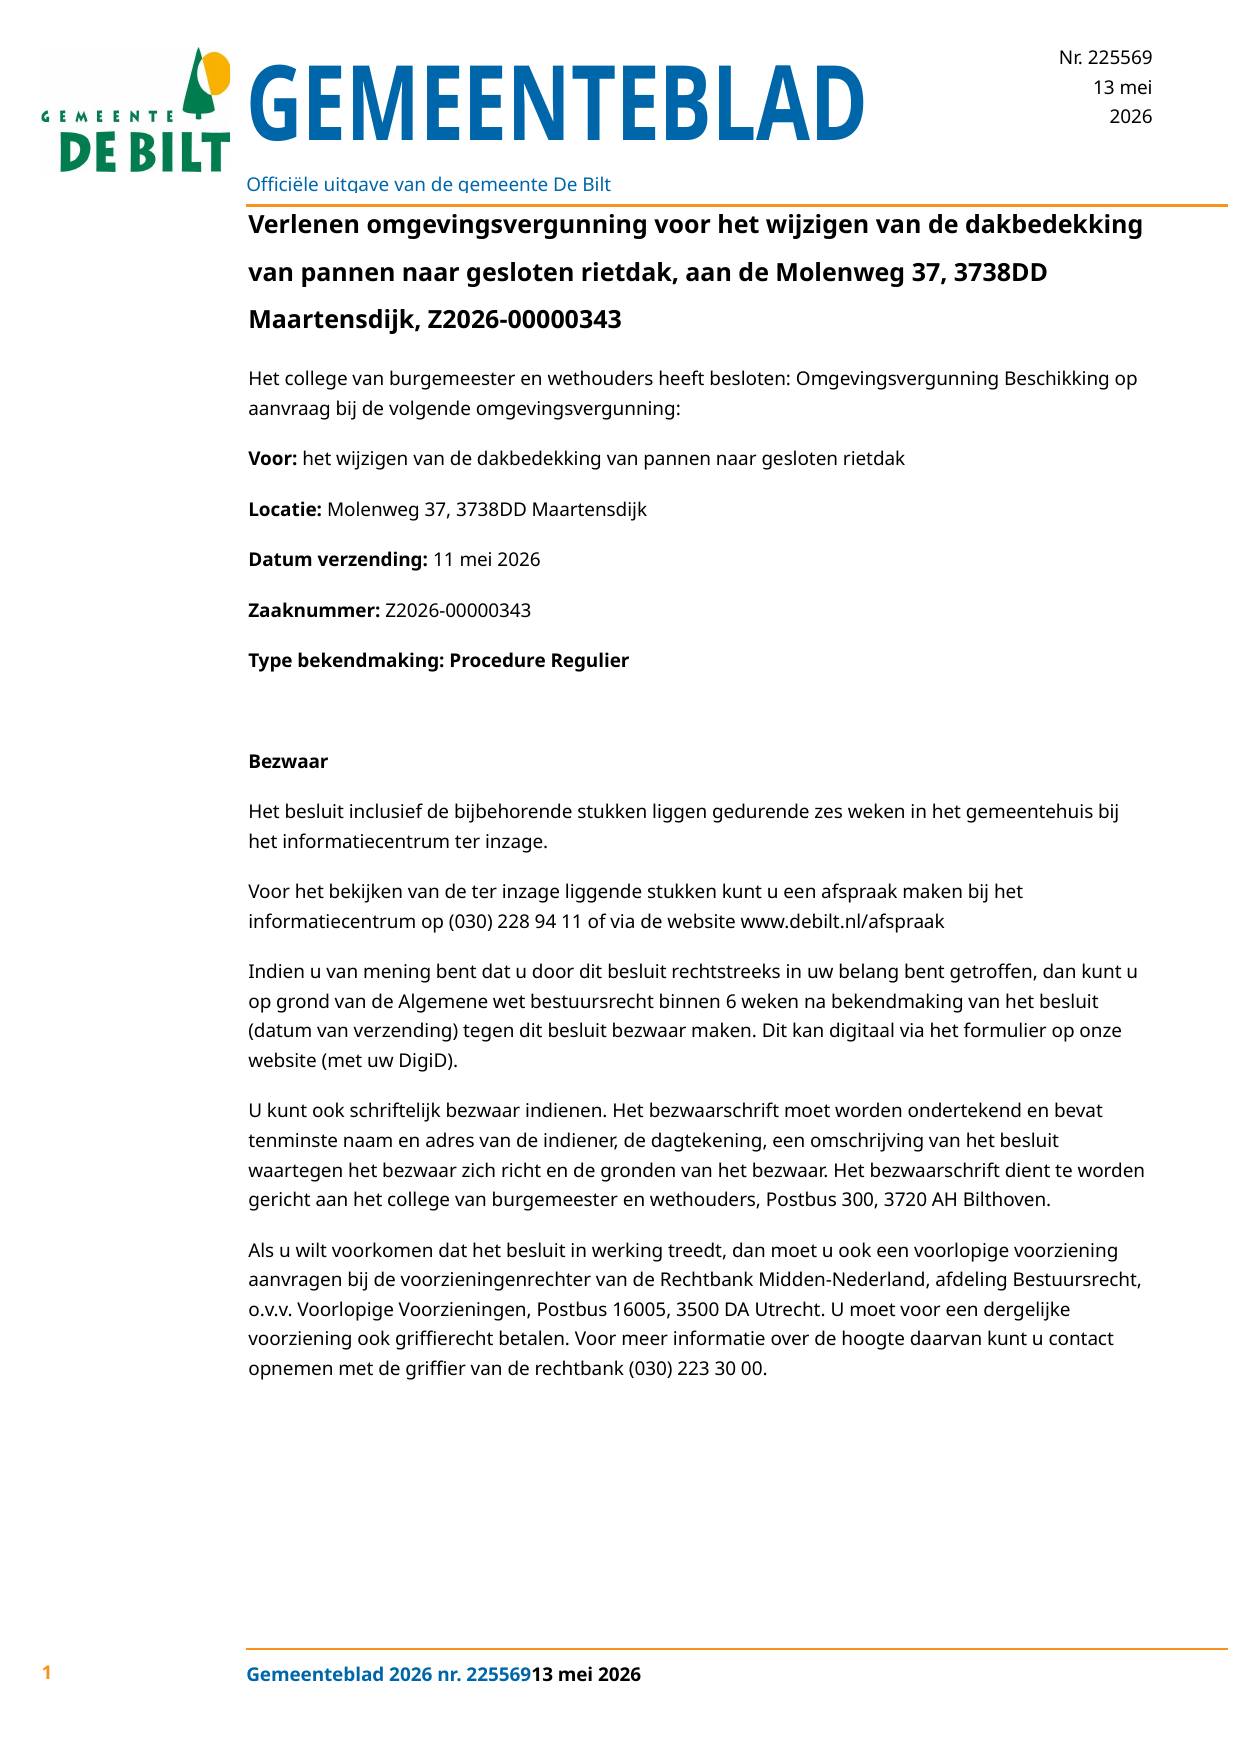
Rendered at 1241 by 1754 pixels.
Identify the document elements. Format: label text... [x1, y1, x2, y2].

text Zaaknummer: Z2026-00000343 [248, 597, 1152, 622]
text Als u wilt voorkomen dat het besluit in werking treedt, dan moet u ook een voorlopige voorziening aanvragen bij de voorzieningenrechter van de Rechtbank Midden-Nederland, afdeling Bestuursrecht, o.v.v. Voorlopige Voorzieningen, Postbus 16005, 3500 DA Utrecht. U moet voor een dergelijke voorziening ook griffierecht betalen. Voor meer informatie over de hoogte daarvan kunt u contact opnemen met de griffier van de rechtbank (030) 223 30 00. [248, 1237, 1152, 1381]
text Locatie: Molenweg 37, 3738DD Maartensdijk [248, 496, 1152, 522]
text Het college van burgemeester en wethouders heeft besloten: Omgevingsvergunning Beschikking op aanvraag bij de volgende omgevingsvergunning: [248, 366, 1152, 421]
text Verlenen omgevingsvergunning voor het wijzigen van de dakbedekking van pannen naar gesloten rietdak, aan de Molenweg 37, 3738DD Maartensdijk, Z2026-00000343 [248, 207, 1152, 336]
text Type bekendmaking: Procedure Regulier [248, 647, 1152, 673]
text Bezwaar [248, 748, 1152, 774]
text Het besluit inclusief de bijbehorende stukken liggen gedurende zes weken in het gemeentehuis bij het informatiecentrum ter inzage. [248, 798, 1152, 854]
text Indien u van mening bent dat u door dit besluit rechtstreeks in uw belang bent getroffen, dan kunt u op grond van de Algemene wet bestuursrecht binnen 6 weken na bekendmaking van het besluit (datum van verzending) tegen dit besluit bezwaar maken. Dit kan digitaal via het formulier op onze website (met uw DigiD). [248, 958, 1152, 1073]
text Datum verzending: 11 mei 2026 [248, 546, 1152, 572]
text Voor het bekijken van de ter inzage liggende stukken kunt u een afspraak maken bij het informatiecentrum op (030) 228 94 11 of via de website www.debilt.nl/afspraak [248, 878, 1152, 934]
text U kunt ook schriftelijk bezwaar indienen. Het bezwaarschrift moet worden ondertekend en bevat tenminste naam en adres van de indiener, de dagtekening, een omschrijving van het besluit waartegen het bezwaar zich richt en de gronden van het bezwaar. Het bezwaarschrift dient te worden gericht aan het college van burgemeester en wethouders, Postbus 300, 3720 AH Bilthoven. [248, 1098, 1152, 1212]
text Voor: het wijzigen van de dakbedekking van pannen naar gesloten rietdak [248, 446, 1152, 471]
picture [41, 47, 231, 172]
